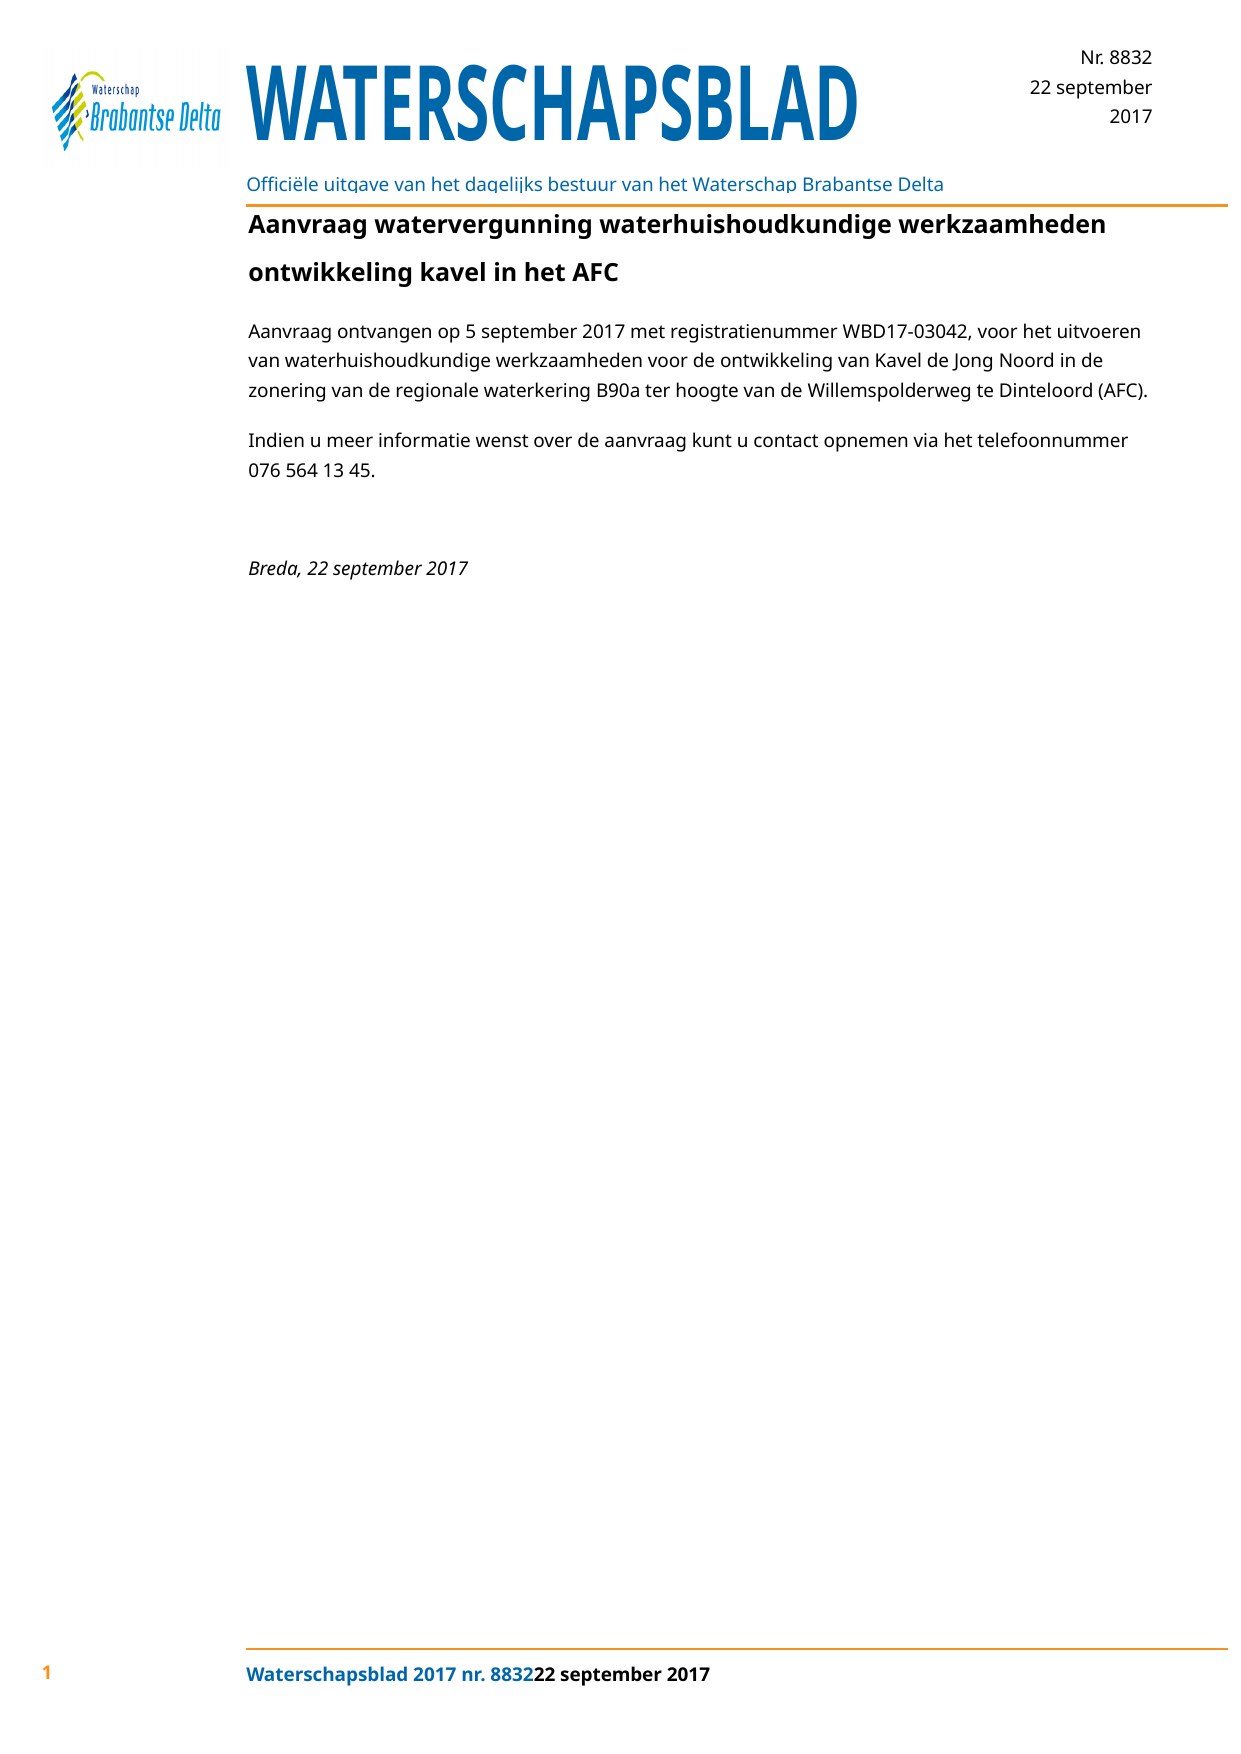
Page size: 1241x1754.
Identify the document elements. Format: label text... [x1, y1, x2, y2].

text Breda, 22 september 2017 [248, 555, 1152, 581]
text Aanvraag ontvangen op 5 september 2017 met registratienummer WBD17-03042, voor het uitvoeren van waterhuishoudkundige werkzaamheden voor de ontwikkeling van Kavel de Jong Noord in de zonering van de regionale waterkering B90a ter hoogte van de Willemspolderweg te Dinteloord (AFC). [248, 318, 1152, 403]
text Indien u meer informatie wenst over de aanvraag kunt u contact opnemen via het telefoonnummer 076 564 13 45. [248, 427, 1152, 483]
text Aanvraag watervergunning waterhuishoudkundige werkzaamheden ontwikkeling kavel in het AFC [248, 207, 1152, 288]
picture [41, 47, 231, 172]
